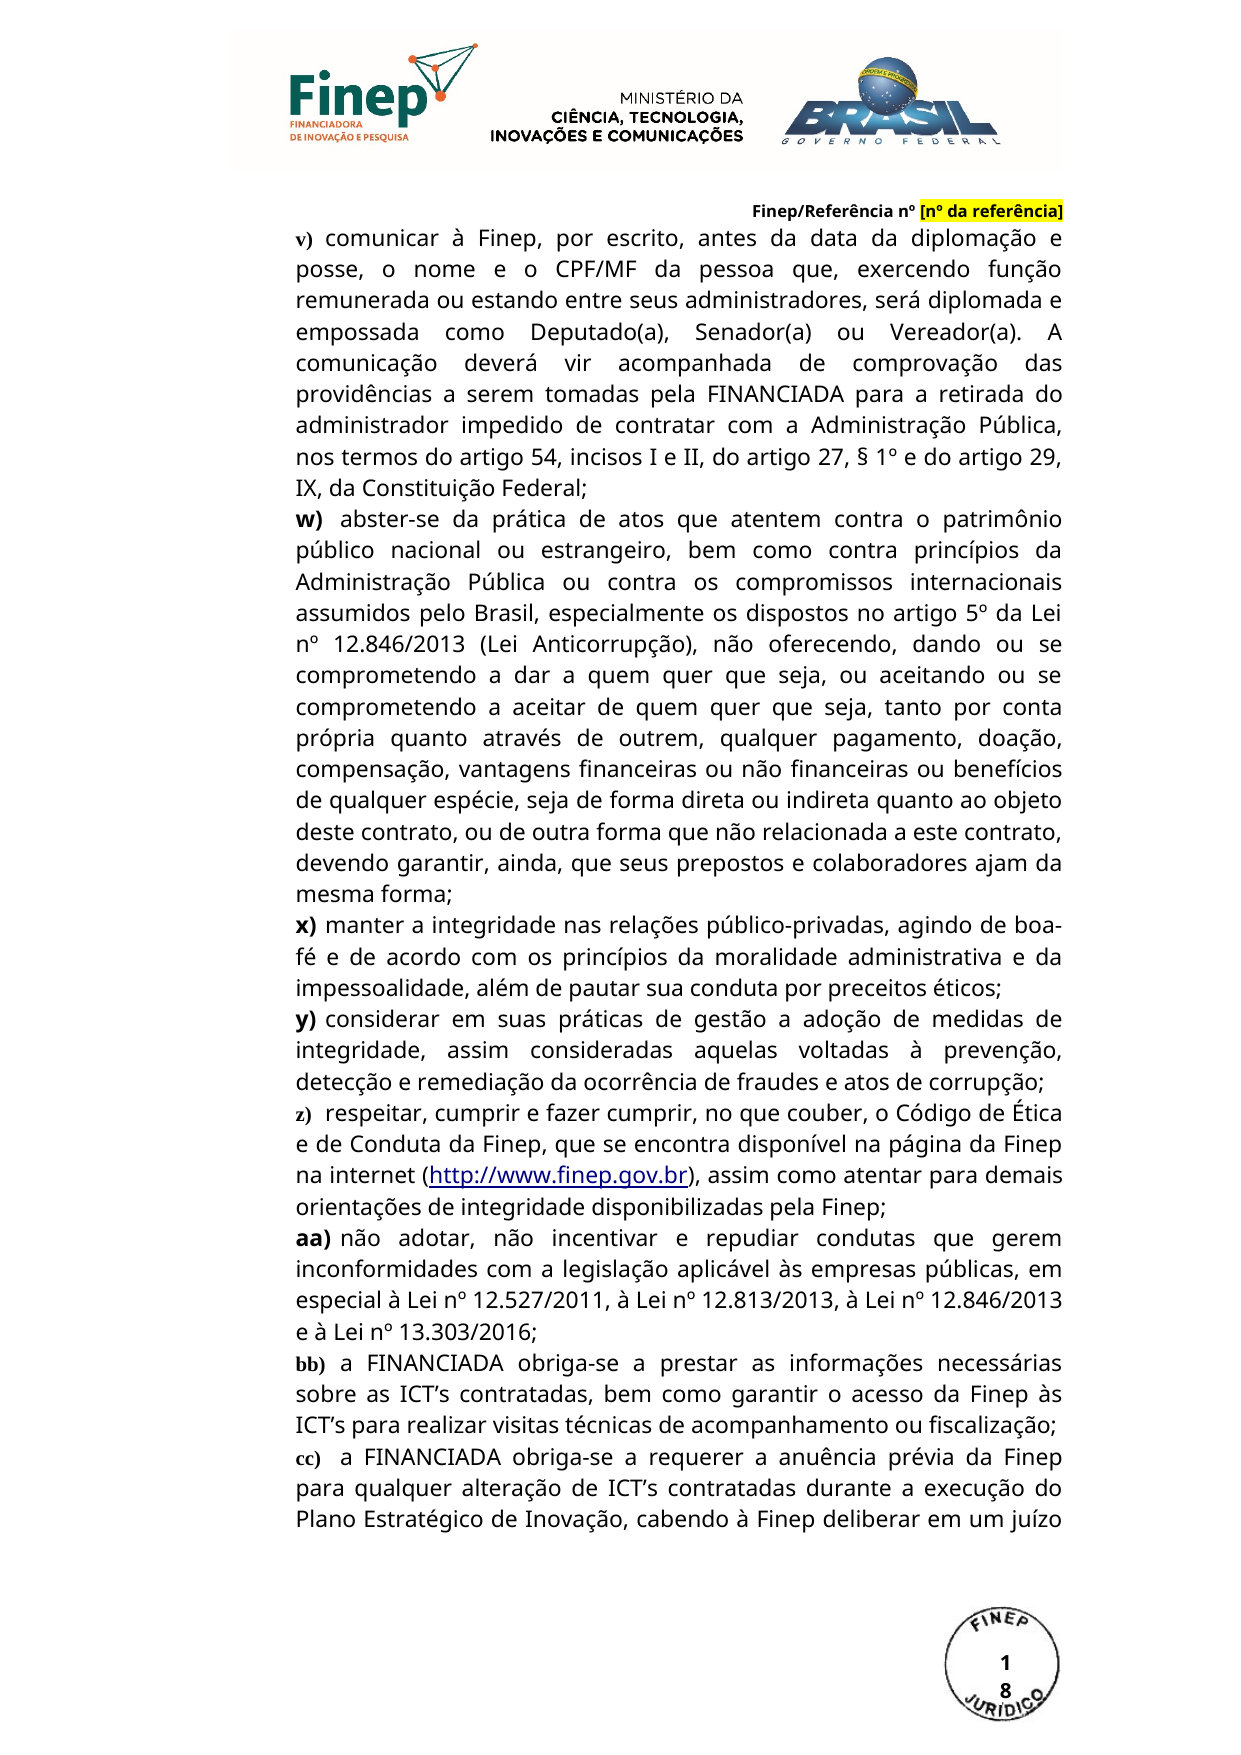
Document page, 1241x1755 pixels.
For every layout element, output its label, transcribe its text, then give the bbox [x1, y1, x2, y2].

list a FINANCIADA obriga-se a requerer a anuência prévia da Finep para qualquer alteração de ICT’s contratadas durante a execução do Plano Estratégico de Inovação, cabendo à Finep deliberar em um juízo [295, 1441, 1063, 1534]
list respeitar, cumprir e fazer cumprir, no que couber, o Código de Ética e de Conduta da Finep, que se encontra disponível na página da Finep na internet (http://www.finep.gov.br), assim como atentar para demais orientações de integridade disponibilizadas pela Finep; [295, 1097, 1063, 1222]
list não adotar, não incentivar e repudiar condutas que gerem inconformidades com a legislação aplicável às empresas públicas, em especial à Lei nº 12.527/2011, à Lei nº 12.813/2013, à Lei nº 12.846/2013 e à Lei nº 13.303/2016; [295, 1222, 1063, 1347]
list abster-se da prática de atos que atentem contra o patrimônio público nacional ou estrangeiro, bem como contra princípios da Administração Pública ou contra os compromissos internacionais assumidos pelo Brasil, especialmente os dispostos no artigo 5º da Lei nº 12.846/2013 (Lei Anticorrupção), não oferecendo, dando ou se comprometendo a dar a quem quer que seja, ou aceitando ou se comprometendo a aceitar de quem quer que seja, tanto por conta própria quanto através de outrem, qualquer pagamento, doação, compensação, vantagens financeiras ou não financeiras ou benefícios de qualquer espécie, seja de forma direta ou indireta quanto ao objeto deste contrato, ou de outra forma que não relacionada a este contrato, devendo garantir, ainda, que seus prepostos e colaboradores ajam da mesma forma; [295, 503, 1063, 909]
list considerar em suas práticas de gestão a adoção de medidas de integridade, assim consideradas aquelas voltadas à prevenção, detecção e remediação da ocorrência de fraudes e atos de corrupção; [295, 1003, 1063, 1097]
list manter a integridade nas relações público-privadas, agindo de boa-fé e de acordo com os princípios da moralidade administrativa e da impessoalidade, além de pautar sua conduta por preceitos éticos; [295, 909, 1063, 1003]
list a FINANCIADA obriga-se a prestar as informações necessárias sobre as ICT’s contratadas, bem como garantir o acesso da Finep às ICT’s para realizar visitas técnicas de acompanhamento ou fiscalização; [295, 1347, 1063, 1441]
list comunicar à Finep, por escrito, antes da data da diplomação e posse, o nome e o CPF/MF da pessoa que, exercendo função remunerada ou estando entre seus administradores, será diplomada e empossada como Deputado(a), Senador(a) ou Vereador(a). A comunicação deverá vir acompanhada de comprovação das providências a serem tomadas pela FINANCIADA para a retirada do administrador impedido de contratar com a Administração Pública, nos termos do artigo 54, incisos I e II, do artigo 27, § 1º e do artigo 29, IX, da Constituição Federal; [295, 222, 1063, 503]
